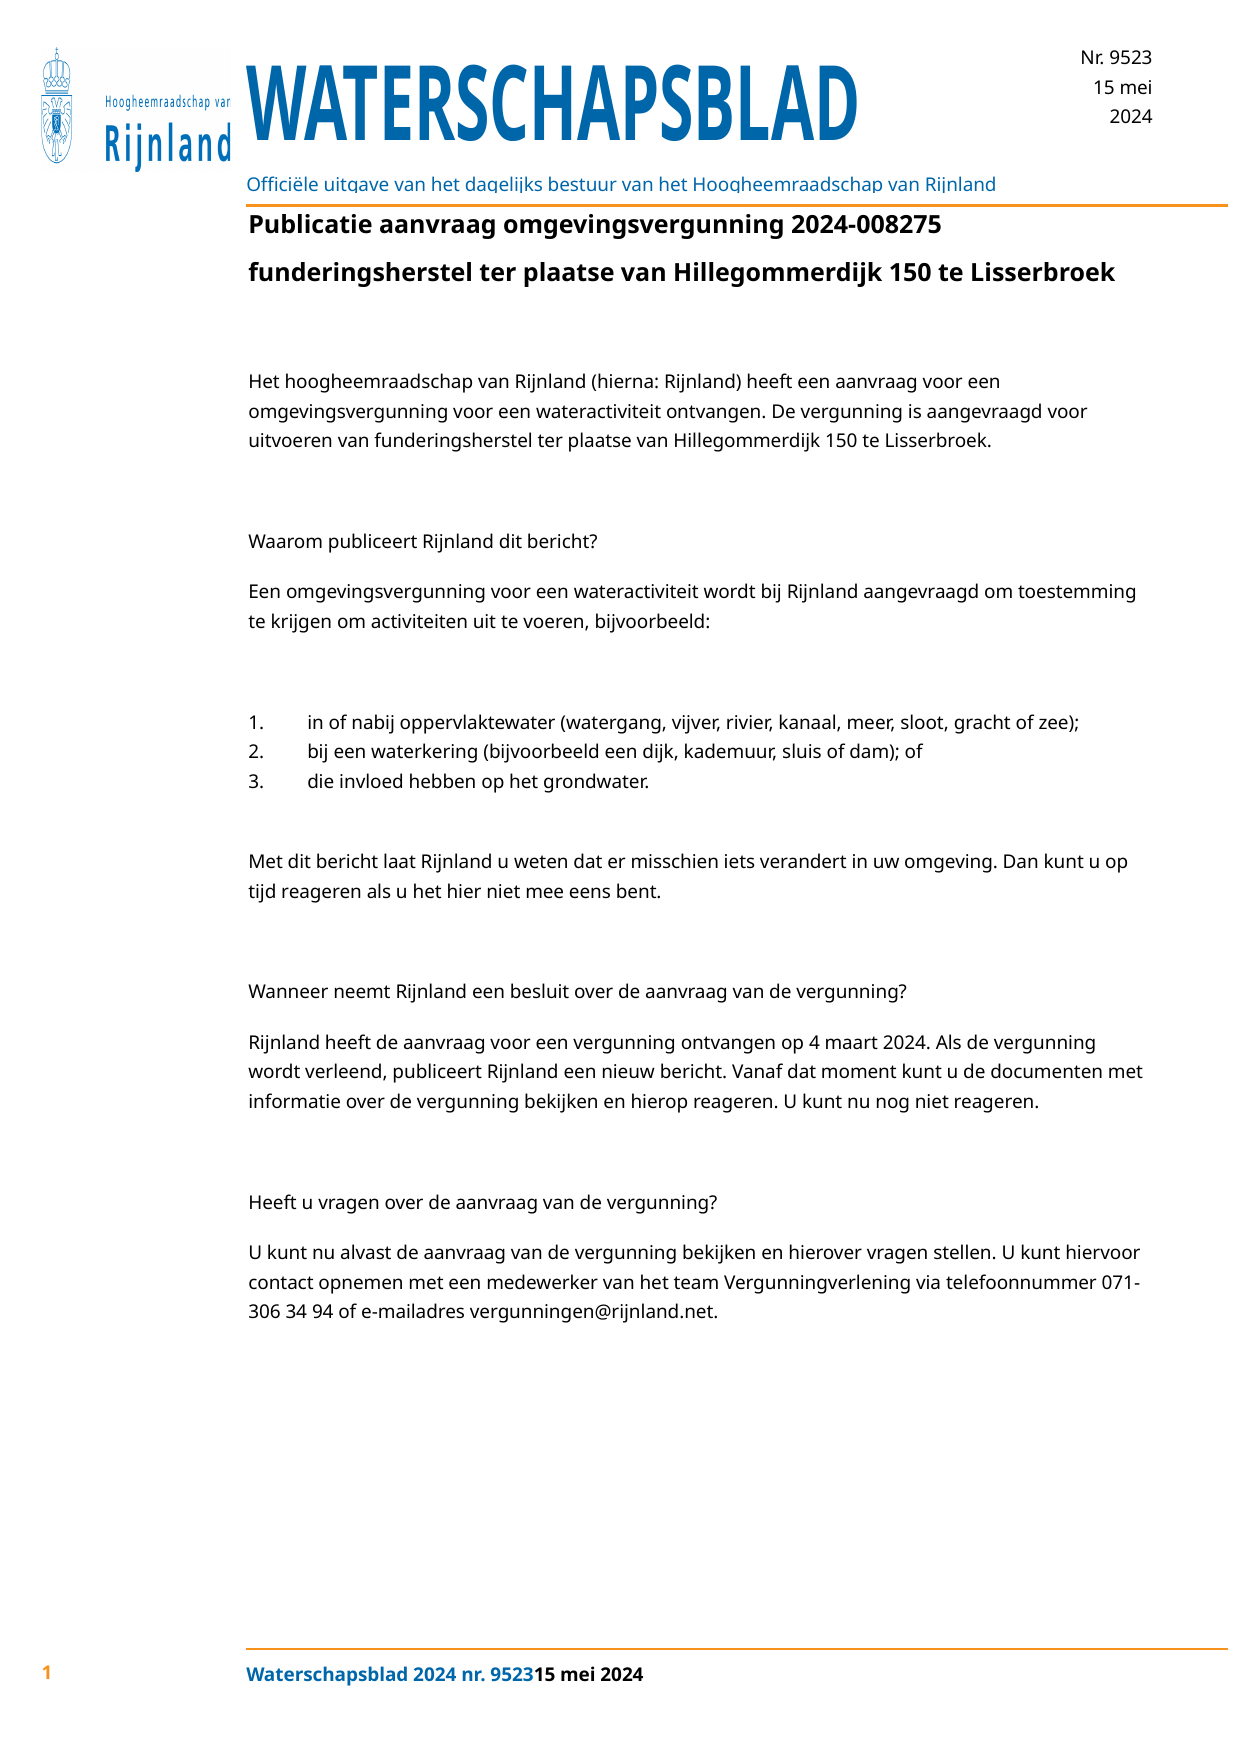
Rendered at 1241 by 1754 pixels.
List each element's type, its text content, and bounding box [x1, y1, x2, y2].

text Rijnland heeft de aanvraag voor een vergunning ontvangen op 4 maart 2024. Als de vergunning wordt verleend, publiceert Rijnland een nieuw bericht. Vanaf dat moment kunt u de documenten met informatie over de vergunning bekijken en hierop reageren. U kunt nu nog niet reageren. [248, 1029, 1152, 1114]
list die invloed hebben op het grondwater. [248, 768, 1152, 794]
text Met dit bericht laat Rijnland u weten dat er misschien iets verandert in uw omgeving. Dan kunt u op tijd reageren als u het hier niet mee eens bent. [248, 848, 1152, 904]
text Waarom publiceert Rijnland dit bericht? [248, 528, 1152, 554]
text Publicatie aanvraag omgevingsvergunning 2024-008275 funderingsherstel ter plaatse van Hillegommerdijk 150 te Lisserbroek [248, 207, 1152, 288]
text Heeft u vragen over de aanvraag van de vergunning? [248, 1189, 1152, 1215]
list in of nabij oppervlaktewater (watergang, vijver, rivier, kanaal, meer, sloot, gracht of zee); [248, 709, 1152, 735]
text U kunt nu alvast de aanvraag van de vergunning bekijken en hierover vragen stellen. U kunt hiervoor contact opnemen met een medewerker van het team Vergunningverlening via telefoonnummer 071-306 34 94 of e-mailadres vergunningen@rijnland.net. [248, 1239, 1152, 1324]
text Wanneer neemt Rijnland een besluit over de aanvraag van de vergunning? [248, 979, 1152, 1004]
text Een omgevingsvergunning voor een wateractiviteit wordt bij Rijnland aangevraagd om toestemming te krijgen om activiteiten uit te voeren, bijvoorbeeld: [248, 579, 1152, 634]
text Het hoogheemraadschap van Rijnland (hierna: Rijnland) heeft een aanvraag voor een omgevingsvergunning voor een wateractiviteit ontvangen. De vergunning is aangevraagd voor uitvoeren van funderingsherstel ter plaatse van Hillegommerdijk 150 te Lisserbroek. [248, 368, 1152, 453]
picture [41, 47, 231, 172]
list bij een waterkering (bijvoorbeeld een dijk, kademuur, sluis of dam); of [248, 739, 1152, 764]
